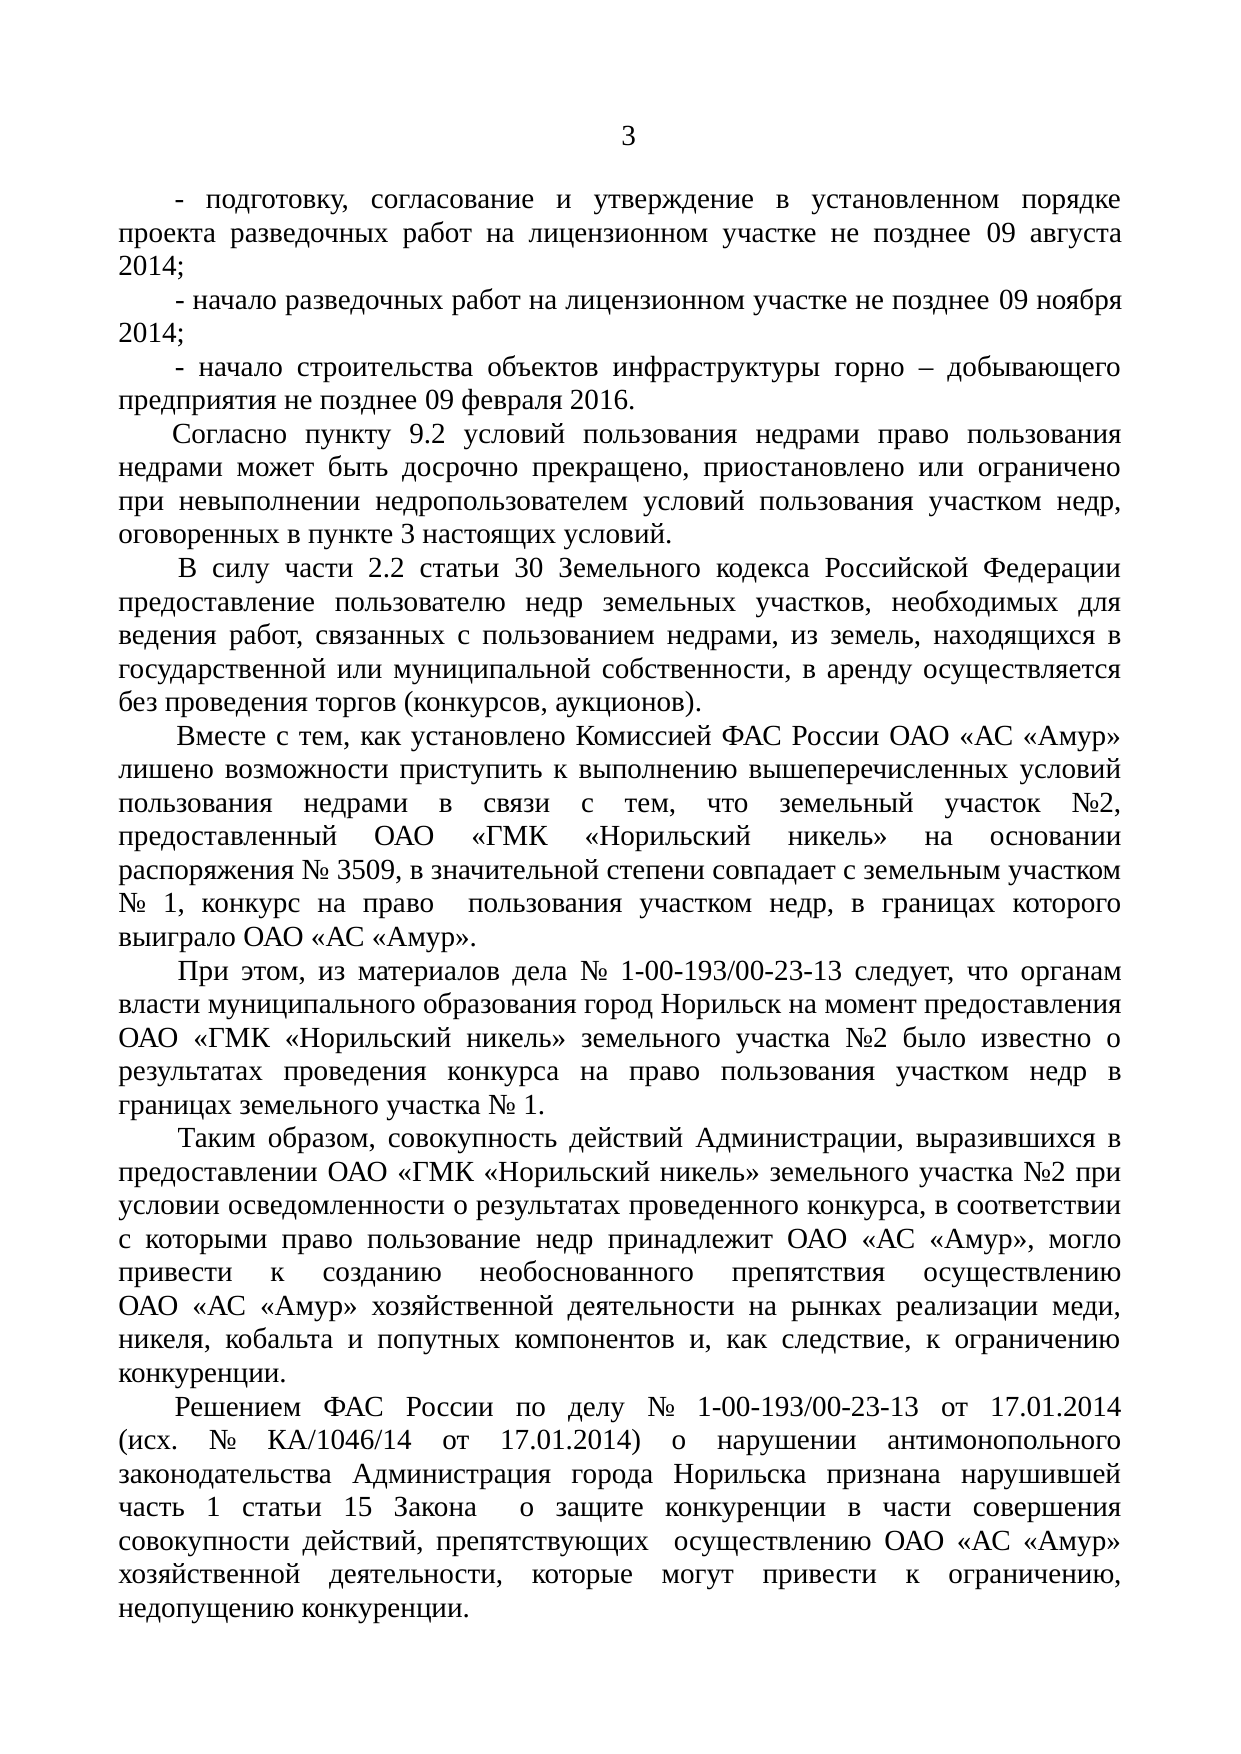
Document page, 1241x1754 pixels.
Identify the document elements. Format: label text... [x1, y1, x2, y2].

text - начало разведочных работ на лицензионном участке не позднее 09 ноября 2014; [118, 282, 1122, 349]
text Таким образом, совокупность действий Администрации, выразившихся в предоставлении ОАО «ГМК «Норильский никель» земельного участка №2 при условии осведомленности о результатах проведенного конкурса, в соответствии с которыми право пользование недр принадлежит ОАО «АС «Амур», могло привести к созданию необоснованного препятствия осуществлению ОАО «АС «Амур» хозяйственной деятельности на рынках реализации меди, никеля, кобальта и попутных компонентов и, как следствие, к ограничению конкуренции. [118, 1120, 1122, 1389]
text Согласно пункту 9.2 условий пользования недрами право пользования недрами может быть досрочно прекращено, приостановлено или ограничено при невыполнении недропользователем условий пользования участком недр, оговоренных в пункте 3 настоящих условий. [118, 416, 1122, 550]
text При этом, из материалов дела № 1-00-193/00-23-13 следует, что органам власти муниципального образования город Норильск на момент предоставления ОАО «ГМК «Норильский никель» земельного участка №2 было известно о результатах проведения конкурса на право пользования участком недр в границах земельного участка № 1. [118, 953, 1122, 1120]
text - начало строительства объектов инфраструктуры горно – добывающего предприятия не позднее 09 февраля 2016. [118, 349, 1122, 416]
text - подготовку, согласование и утверждение в установленном порядке проекта разведочных работ на лицензионном участке не позднее 09 августа 2014; [118, 181, 1122, 282]
text Вместе с тем, как установлено Комиссией ФАС России ОАО «АС «Амур» лишено возможности приступить к выполнению вышеперечисленных условий пользования недрами в связи с тем, что земельный участок №2, предоставленный ОАО «ГМК «Норильский никель» на основании распоряжения № 3509, в значительной степени совпадает с земельным участком № 1, конкурс на право пользования участком недр, в границах которого выиграло ОАО «АС «Амур». [118, 718, 1122, 953]
text Решением ФАС России по делу № 1-00-193/00-23-13 от 17.01.2014 (исх. № КА/1046/14 от 17.01.2014) о нарушении антимонопольного законодательства Администрация города Норильска признана нарушившей часть 1 статьи 15 Закона о защите конкуренции в части совершения совокупности действий, препятствующих осуществлению ОАО «АС «Амур» хозяйственной деятельности, которые могут привести к ограничению, недопущению конкуренции. [118, 1389, 1122, 1623]
text В силу части 2.2 статьи 30 Земельного кодекса Российской Федерации предоставление пользователю недр земельных участков, необходимых для ведения работ, связанных с пользованием недрами, из земель, находящихся в государственной или муниципальной собственности, в аренду осуществляется без проведения торгов (конкурсов, аукционов). [118, 550, 1122, 718]
